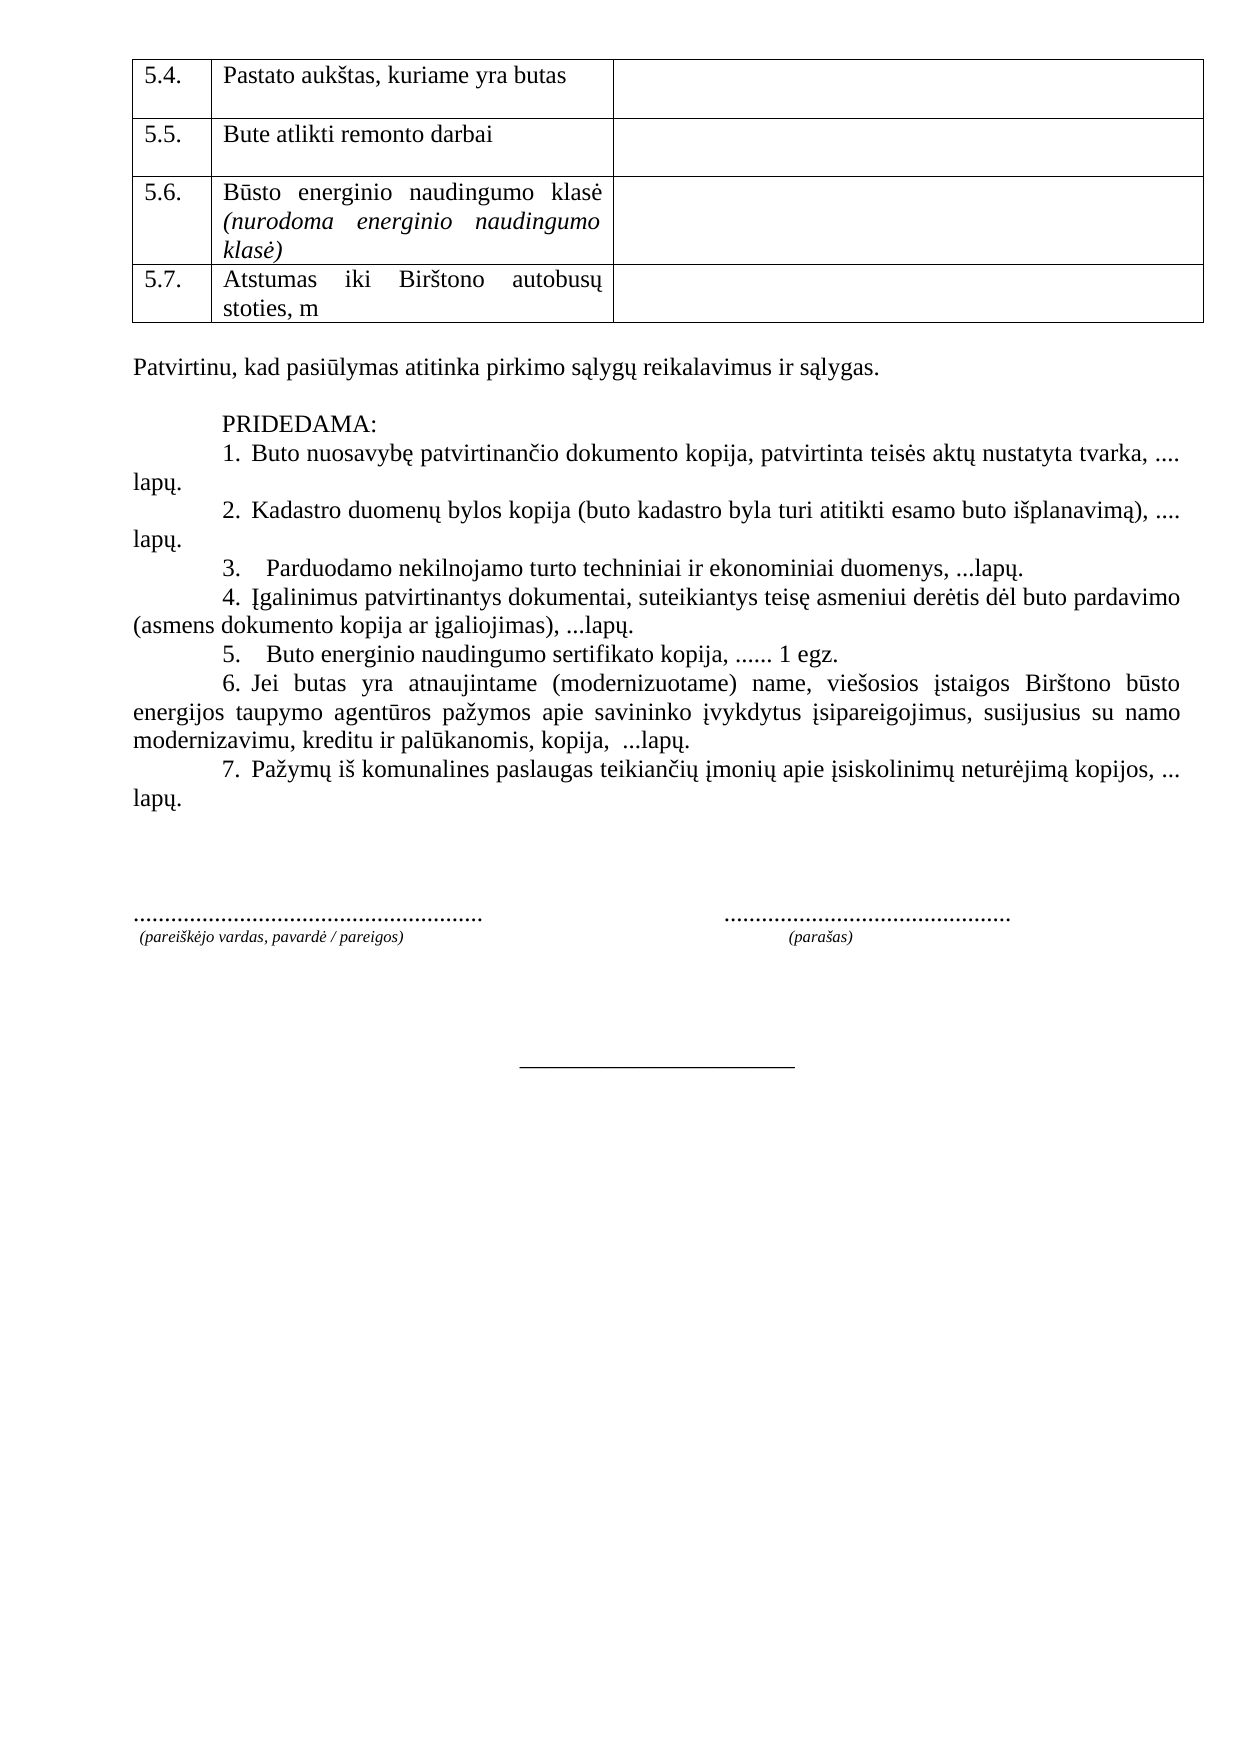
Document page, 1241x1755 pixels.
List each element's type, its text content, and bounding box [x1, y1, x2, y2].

text ______________________ [133, 1042, 1181, 1071]
text (pareiškėjo vardas, pavardė / pareigos) (parašas) [133, 927, 1181, 956]
table_cell [614, 119, 1203, 176]
text 5. Buto energinio naudingumo sertifikato kopija, ...... 1 egz. [222, 639, 1181, 668]
text 6. Jei butas yra atnaujintame (modernizuotame) name, viešosios įstaigos Birštono būsto energijos taupymo agentūros pažymos apie savininko įvykdytus įsipareigojimus, susijusius su namo modernizavimu, kreditu ir palūkanomis, kopija, ...lapų. [133, 668, 1181, 754]
text 4. Įgalinimus patvirtinantys dokumentai, suteikiantys teisę asmeniui derėtis dėl buto pardavimo (asmens dokumento kopija ar įgaliojimas), ...lapų. [133, 582, 1181, 639]
text PRIDEDAMA: [133, 409, 1181, 438]
table_cell Bute atlikti remonto darbai [212, 119, 613, 176]
table_cell 5.4. [133, 60, 211, 118]
table_cell [614, 60, 1203, 118]
table_cell Atstumas iki Birštono autobusų stoties, m [212, 265, 613, 322]
table_cell Pastato aukštas, kuriame yra butas [212, 60, 613, 118]
text 7. Pažymų iš komunalines paslaugas teikiančių įmonių apie įsiskolinimų neturėjimą kopijos, ... lapų. [133, 754, 1181, 812]
text ........................................................ .............................................. [133, 898, 1181, 927]
text Patvirtinu, kad pasiūlymas atitinka pirkimo sąlygų reikalavimus ir sąlygas. [133, 352, 1181, 381]
table_cell [614, 265, 1203, 322]
table_cell 5.6. [133, 177, 211, 263]
table_cell 5.5. [133, 119, 211, 176]
text 3. Parduodamo nekilnojamo turto techniniai ir ekonominiai duomenys, ...lapų. [222, 553, 1181, 582]
table_cell [614, 177, 1203, 263]
table_cell Būsto energinio naudingumo klasė (nurodoma energinio naudingumo klasė) [212, 177, 613, 263]
table_cell 5.7. [133, 265, 211, 322]
text 2. Kadastro duomenų bylos kopija (buto kadastro byla turi atitikti esamo buto išplanavimą), .... lapų. [133, 496, 1181, 553]
text 1. Buto nuosavybę patvirtinančio dokumento kopija, patvirtinta teisės aktų nustatyta tvarka, .... lapų. [133, 438, 1181, 496]
